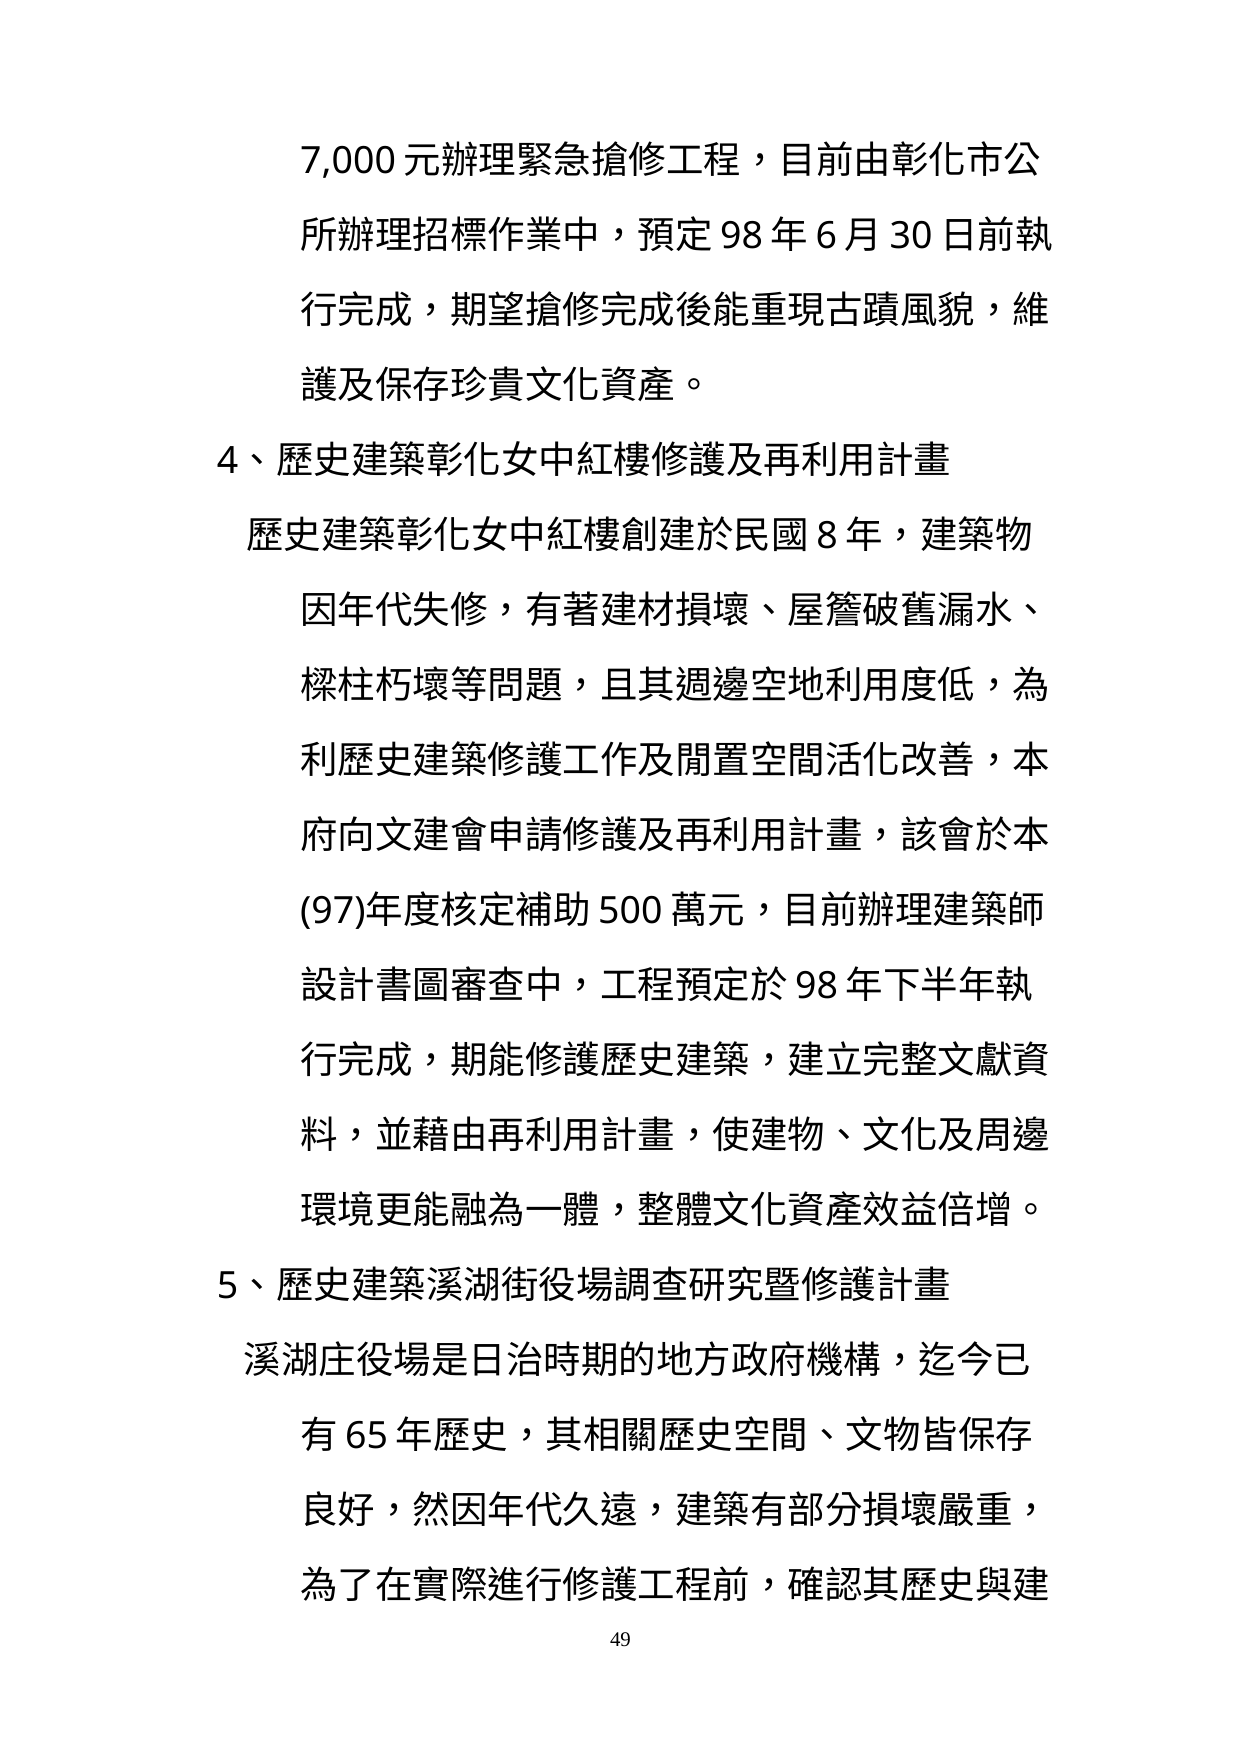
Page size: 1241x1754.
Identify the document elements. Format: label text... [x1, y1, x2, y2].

text 溪湖庄役場是日治時期的地方政府機構，迄今已有65年歷史，其相關歷史空間、文物皆保存良好，然因年代久遠，建築有部分損壞嚴重，為了在實際進行修護工程前，確認其歷史與建 [187, 1320, 1053, 1620]
text 5、歷史建築溪湖街役場調查研究暨修護計畫 [187, 1245, 1053, 1320]
text 歷史建築彰化女中紅樓創建於民國8年，建築物因年代失修，有著建材損壞、屋簷破舊漏水、樑柱朽壞等問題，且其週邊空地利用度低，為利歷史建築修護工作及閒置空間活化改善，本府向文建會申請修護及再利用計畫，該會於本(97)年度核定補助500萬元，目前辦理建築師設計書圖審查中，工程預定於98年下半年執行完成，期能修護歷史建築，建立完整文獻資料，並藉由再利用計畫，使建物、文化及周邊環境更能融為一體，整體文化資產效益倍增。 [187, 495, 1053, 1245]
text 7,000元辦理緊急搶修工程，目前由彰化市公所辦理招標作業中，預定98年6月30日前執行完成，期望搶修完成後能重現古蹟風貌，維護及保存珍貴文化資產。 [187, 120, 1053, 420]
text 4、歷史建築彰化女中紅樓修護及再利用計畫 [187, 420, 1053, 495]
